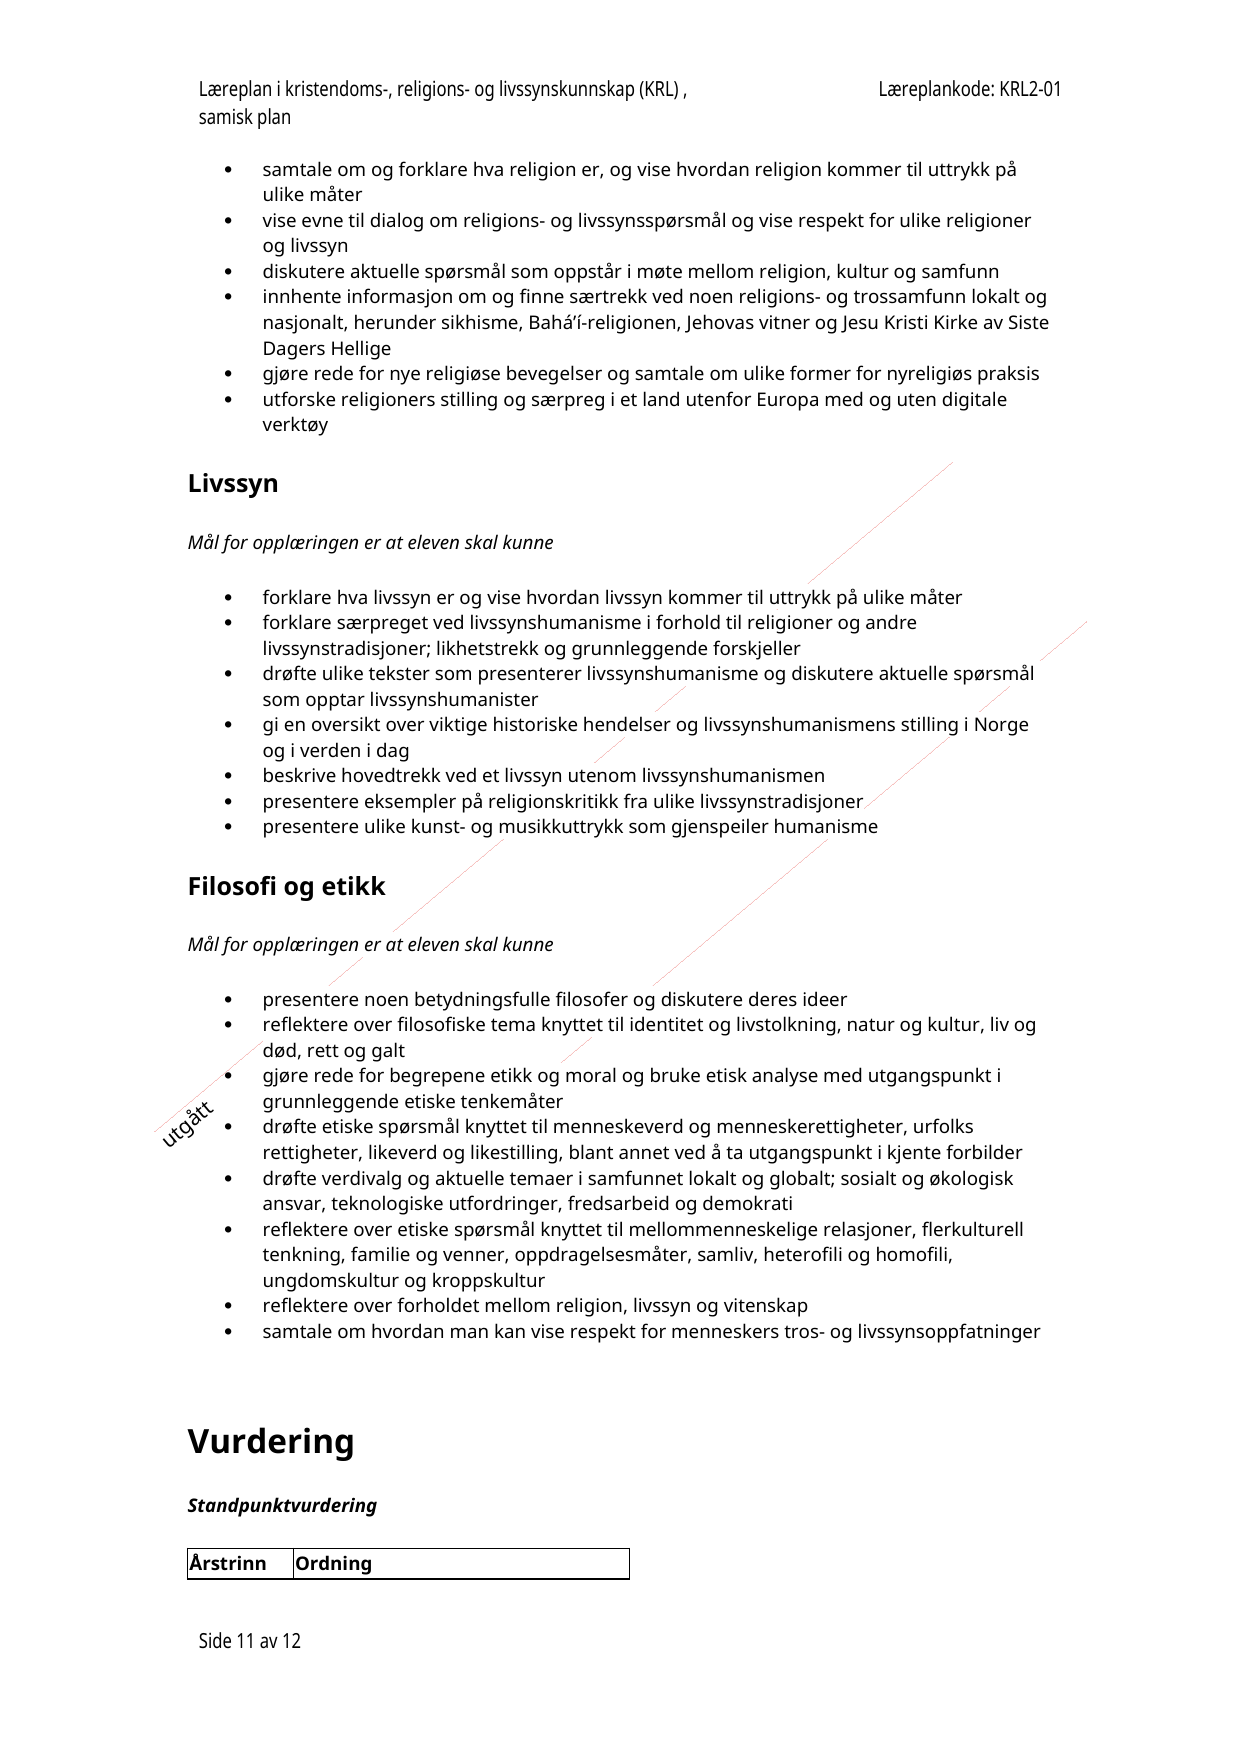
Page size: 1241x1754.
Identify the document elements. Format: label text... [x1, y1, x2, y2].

list gjøre rede for begrepene etikk og moral og bruke etisk analyse med utgangspunkt i grunnleggende etiske tenkemåter [563, 1063, 1053, 1114]
text Standpunktvurdering [384, 1493, 1053, 1518]
list utforske religioners stilling og særpreg i et land utenfor Europa med og uten digitale verktøy [328, 386, 1053, 437]
list reflektere over filosofiske tema knyttet til identitet og livstolkning, natur og kultur, liv og død, rett og galt [405, 1037, 590, 1063]
list drøfte etiske spørsmål knyttet til menneskeverd og menneskerettigheter, urfolks rettigheter, likeverd og likestilling, blant annet ved å ta utgangspunkt i kjente forbilder [979, 1114, 1053, 1165]
list vise evne til dialog om religions- og livssynsspørsmål og vise respekt for ulike religioner og livssyn [348, 207, 1053, 258]
list presentere ulike kunst- og musikkuttrykk som gjenspeiler humanisme [878, 814, 1053, 839]
text Mål for opplæringen er at eleven skal kunne [561, 529, 871, 555]
list forklare særpreget ved livssynshumanisme i forhold til religioner og andre livssynstradisjoner; likhetstrekk og grunnleggende forskjeller [225, 609, 776, 661]
subtitle Livssyn [909, 466, 1053, 500]
list samtale om og forklare hva religion er, og vise hvordan religion kommer til uttrykk på ulike måter [362, 156, 1053, 207]
list presentere eksempler på religionskritikk fra ulike livssynstradisjoner [864, 788, 1053, 814]
subtitle Filosofi og etikk [430, 868, 791, 902]
list innhente informasjon om og finne særtrekk ved noen religions- og trossamfunn lokalt og nasjonalt, herunder sikhisme, Bahá’í-religionen, Jehovas vitner og Jesu Kristi Kirke av Siste Dagers Hellige [391, 309, 1053, 360]
list gi en oversikt over viktige historiske hendelser og livssynshumanismens stilling i Norge og i verden i dag [596, 737, 947, 763]
subtitle Filosofi og etikk [754, 868, 1053, 902]
subtitle Vurdering [364, 1373, 1053, 1463]
list gi en oversikt over viktige historiske hendelser og livssynshumanismens stilling i Norge og i verden i dag [410, 737, 623, 763]
list drøfte ulike tekster som presenterer livssynshumanisme og diskutere aktuelle spørsmål som opptar livssynshumanister [538, 686, 684, 712]
list drøfte verdivalg og aktuelle temaer i samfunnet lokalt og globalt; sosialt og økologisk ansvar, teknologiske utfordringer, fredsarbeid og demokrati [793, 1165, 1053, 1216]
list drøfte ulike tekster som presenterer livssynshumanisme og diskutere aktuelle spørsmål som opptar livssynshumanister [981, 661, 1053, 712]
list gi en oversikt over viktige historiske hendelser og livssynshumanismens stilling i Norge og i verden i dag [920, 712, 1053, 763]
list reflektere over filosofiske tema knyttet til identitet og livstolkning, natur og kultur, liv og død, rett og galt [562, 1012, 1053, 1063]
list forklare særpreget ved livssynshumanisme i forhold til religioner og andre livssynstradisjoner; likhetstrekk og grunnleggende forskjeller [778, 609, 1053, 661]
list beskrive hovedtrekk ved et livssyn utenom livssynshumanismen [890, 763, 1053, 788]
list reflektere over forholdet mellom religion, livssyn og vitenskap [225, 1292, 1053, 1318]
text Mål for opplæringen er at eleven skal kunne [689, 932, 1053, 957]
list beskrive hovedtrekk ved et livssyn utenom livssynshumanismen [826, 763, 916, 788]
subtitle Livssyn [279, 466, 946, 500]
text Mål for opplæringen er at eleven skal kunne [561, 932, 715, 957]
text Mål for opplæringen er at eleven skal kunne [843, 529, 1053, 555]
list presentere noen betydningsfulle filosofer og diskutere deres ideer [848, 986, 1053, 1012]
list drøfte ulike tekster som presenterer livssynshumanisme og diskutere aktuelle spørsmål som opptar livssynshumanister [656, 686, 1008, 712]
list utforske religioners stilling og særpreg i et land utenfor Europa med og uten digitale verktøy [225, 386, 263, 437]
list forklare hva livssyn er og vise hvordan livssyn kommer til uttrykk på ulike måter [963, 584, 1053, 609]
subtitle Filosofi og etikk [392, 868, 467, 902]
list reflektere over etiske spørsmål knyttet til mellommenneskelige relasjoner, flerkulturell tenkning, familie og venner, oppdragelsesmåter, samliv, heterofili og homofili, ungdomskultur og kroppskultur [545, 1216, 1053, 1292]
